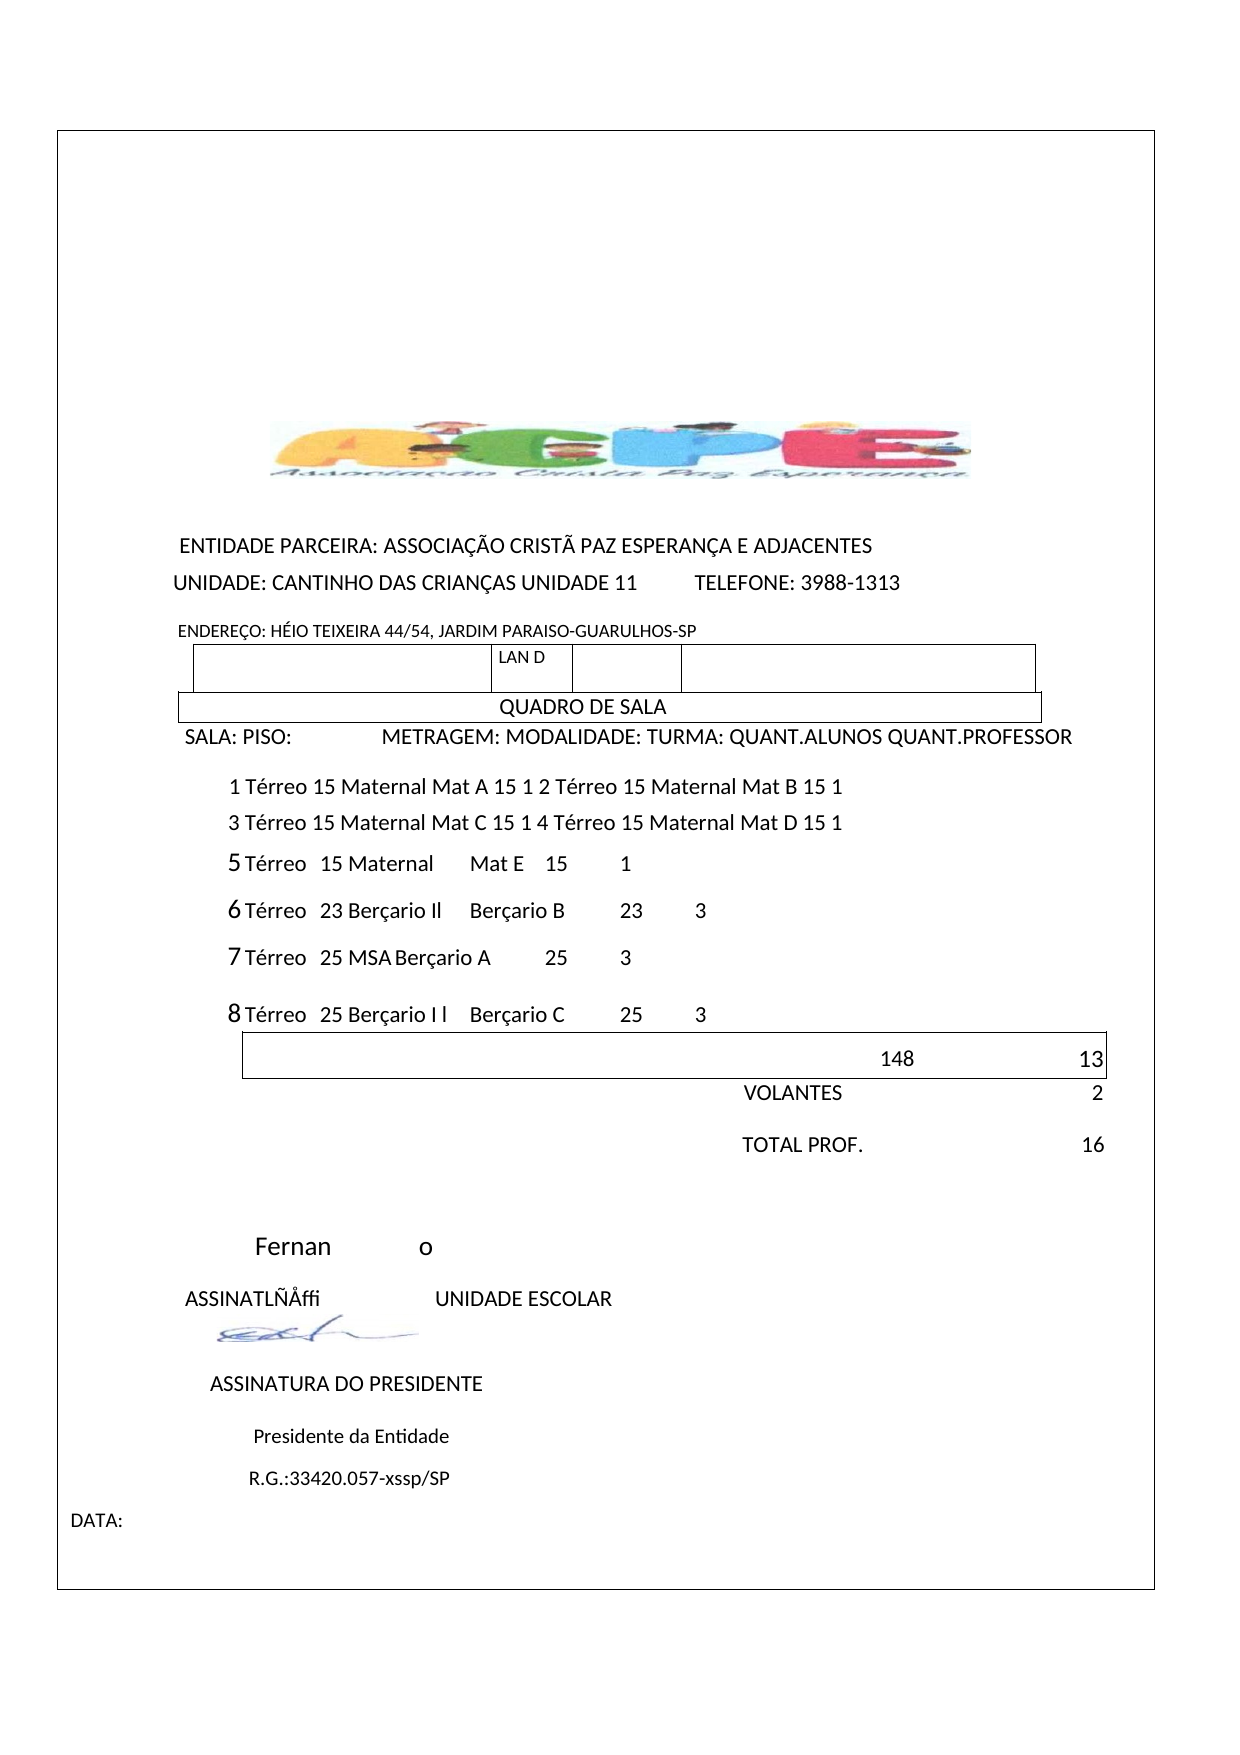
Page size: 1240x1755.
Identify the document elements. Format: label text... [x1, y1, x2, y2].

table_header [194, 645, 491, 691]
table_header [1036, 644, 1041, 691]
table_header [682, 645, 1035, 691]
table_header 148 [243, 1033, 922, 1077]
table_header 13 [922, 1033, 1106, 1077]
table_header [178, 644, 193, 691]
table_cell QUADRO DE SALA [179, 693, 1041, 722]
table_header [573, 645, 591, 691]
table_header ENTIDADE PARCEIRA: ASSOCIAÇÃO CRISTÃ PAZ ESPERANÇA E ADJACENTES UNIDADE: CANTINHO DAS CRIANÇAS UNIDADE 11 TELEFONE: 3988-1313 ENDEREÇO: HÉIO TEIXEIRA 44/54, JARDIM PARAISO-GUARULHOS-SP SALA: PISO: METRAGEM: MODALIDADE: TURMA: QUANT.ALUNOS QUANT.PROFESSOR 1 Térreo 15 Maternal Mat A 15 1 2 Térreo 15 Maternal Mat B 15 1 3 Térreo 15 Maternal Mat C 15 1 4 Térreo 15 Maternal Mat D 15 1 Térreo 15 Maternal Mat E 15 1 Térreo 23 Berçario Il Berçario B 23 3 Térreo 25 MSA Berçario A 25 3 Térreo 25 Berçario I l Berçario C 25 3 VOLANTES 2 TOTAL PROF. 16 Fernan o ASSINATLÑÅffi UNIDADE ESCOLAR ASSINATURA DO PRESIDENTE Presidente da Entidade R.G.:33420.057-xssp/SP DATA: [58, 131, 1154, 1589]
table_header [643, 645, 681, 691]
table_header LAN D [492, 645, 572, 691]
table_header [591, 645, 643, 691]
